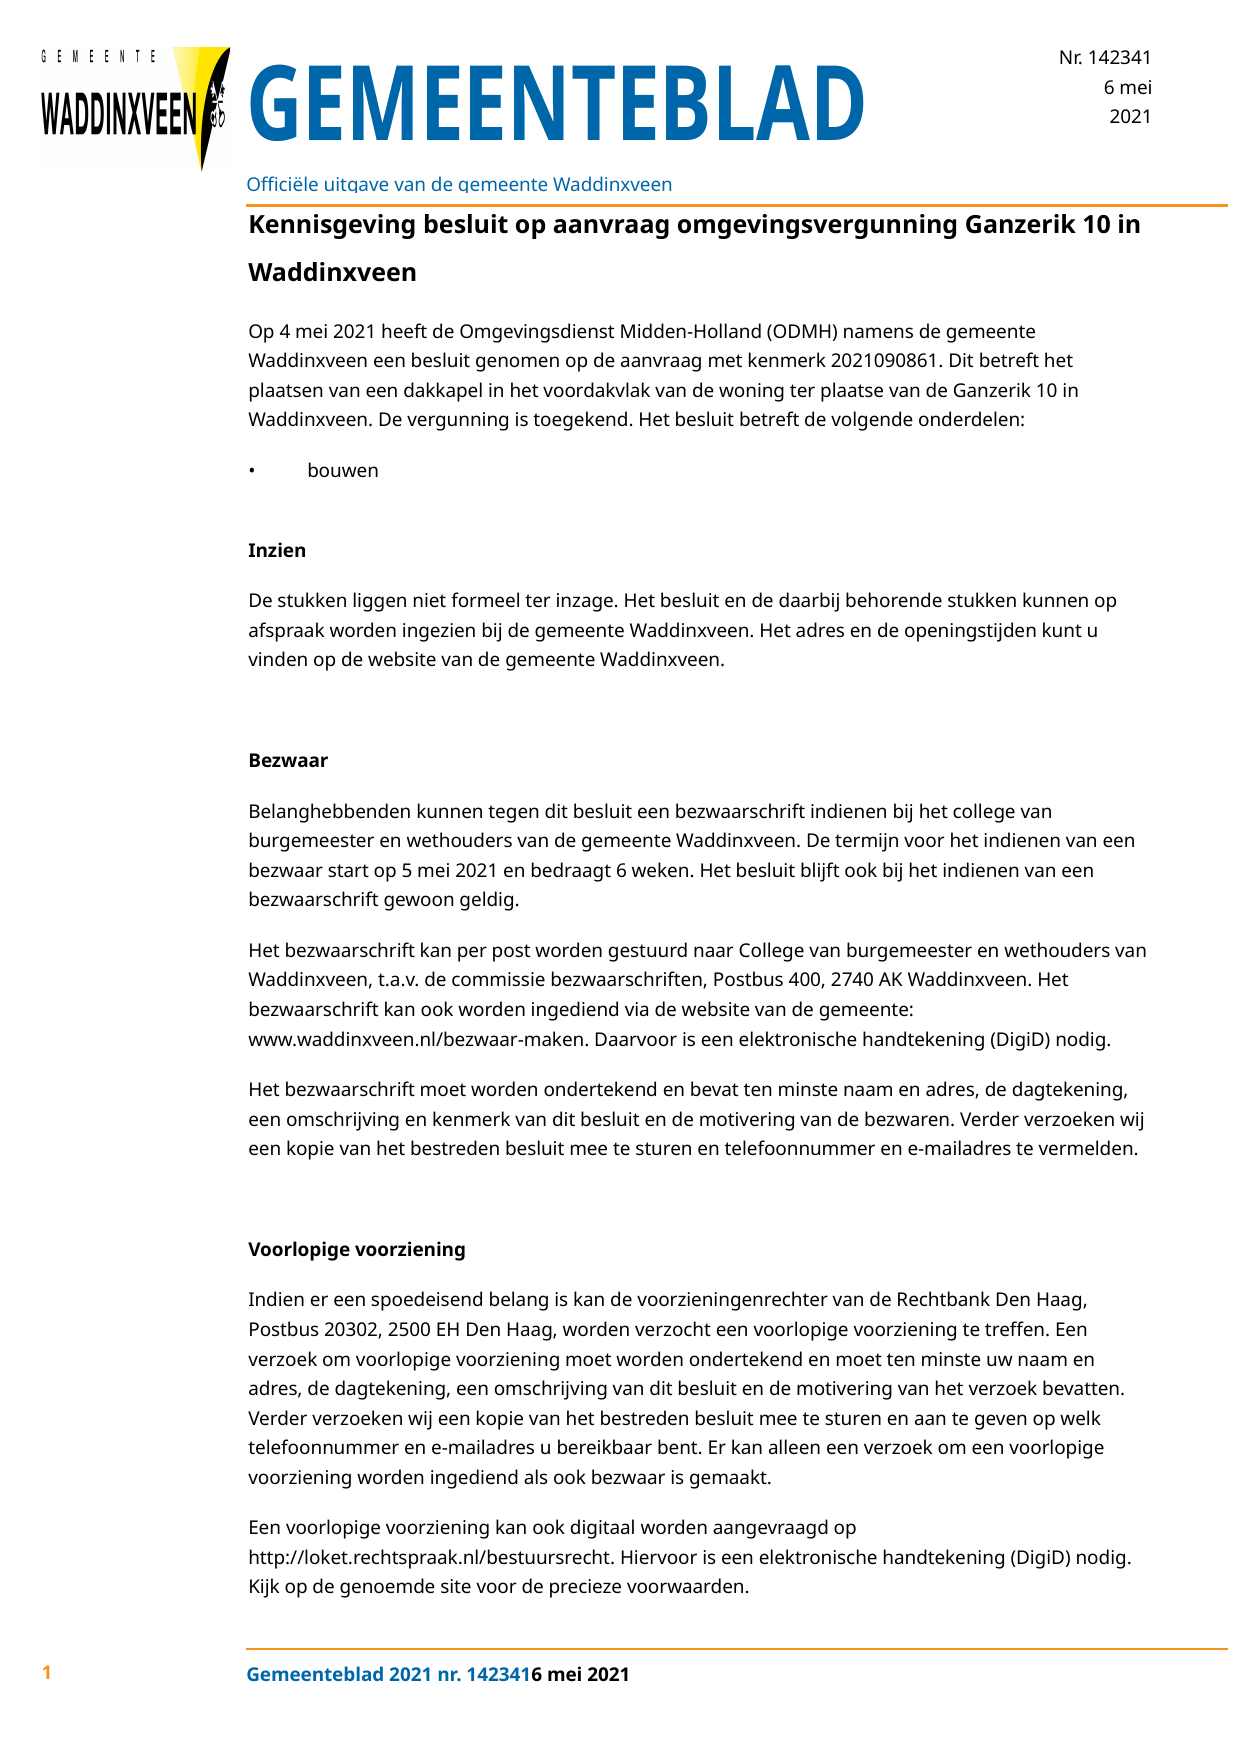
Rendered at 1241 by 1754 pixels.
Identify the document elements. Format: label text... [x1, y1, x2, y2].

text Een voorlopige voorziening kan ook digitaal worden aangevraagd op http://loket.rechtspraak.nl/bestuursrecht. Hiervoor is een elektronische handtekening (DigiD) nodig. Kijk op de genoemde site voor de precieze voorwaarden. [248, 1514, 1152, 1599]
list bouwen [248, 457, 1152, 483]
text Belanghebbenden kunnen tegen dit besluit een bezwaarschrift indienen bij het college van burgemeester en wethouders van de gemeente Waddinxveen. De termijn voor het indienen van een bezwaar start op 5 mei 2021 en bedraagt 6 weken. Het besluit blijft ook bij het indienen van een bezwaarschrift gewoon geldig. [248, 798, 1152, 912]
text Op 4 mei 2021 heeft de Omgevingsdienst Midden-Holland (ODMH) namens de gemeente Waddinxveen een besluit genomen op de aanvraag met kenmerk 2021090861. Dit betreft het plaatsen van een dakkapel in het voordakvlak van de woning ter plaatse van de Ganzerik 10 in Waddinxveen. De vergunning is toegekend. Het besluit betreft de volgende onderdelen: [248, 318, 1152, 432]
text Het bezwaarschrift moet worden ondertekend en bevat ten minste naam en adres, de dagtekening, een omschrijving en kenmerk van dit besluit en de motivering van de bezwaren. Verder verzoeken wij een kopie van het bestreden besluit mee te sturen en telefoonnummer en e-mailadres te vermelden. [248, 1076, 1152, 1161]
text Indien er een spoedeisend belang is kan de voorzieningenrechter van de Rechtbank Den Haag, Postbus 20302, 2500 EH Den Haag, worden verzocht een voorlopige voorziening te treffen. Een verzoek om voorlopige voorziening moet worden ondertekend en moet ten minste uw naam en adres, de dagtekening, een omschrijving van dit besluit en de motivering van het verzoek bevatten. Verder verzoeken wij een kopie van het bestreden besluit mee te sturen en aan te geven op welk telefoonnummer en e-mailadres u bereikbaar bent. Er kan alleen een verzoek om een voorlopige voorziening worden ingediend als ook bezwaar is gemaakt. [248, 1287, 1152, 1490]
text Kennisgeving besluit op aanvraag omgevingsvergunning Ganzerik 10 in Waddinxveen [248, 207, 1152, 288]
text Voorlopige voorziening [248, 1236, 1152, 1262]
picture [41, 47, 231, 172]
text Inzien [248, 537, 1152, 563]
text Het bezwaarschrift kan per post worden gestuurd naar College van burgemeester en wethouders van Waddinxveen, t.a.v. de commissie bezwaarschriften, Postbus 400, 2740 AK Waddinxveen. Het bezwaarschrift kan ook worden ingediend via de website van de gemeente: www.waddinxveen.nl/bezwaar-maken. Daarvoor is een elektronische handtekening (DigiD) nodig. [248, 937, 1152, 1052]
text Bezwaar [248, 747, 1152, 773]
text De stukken liggen niet formeel ter inzage. Het besluit en de daarbij behorende stukken kunnen op afspraak worden ingezien bij de gemeente Waddinxveen. Het adres en de openingstijden kunt u vinden op de website van de gemeente Waddinxveen. [248, 587, 1152, 672]
